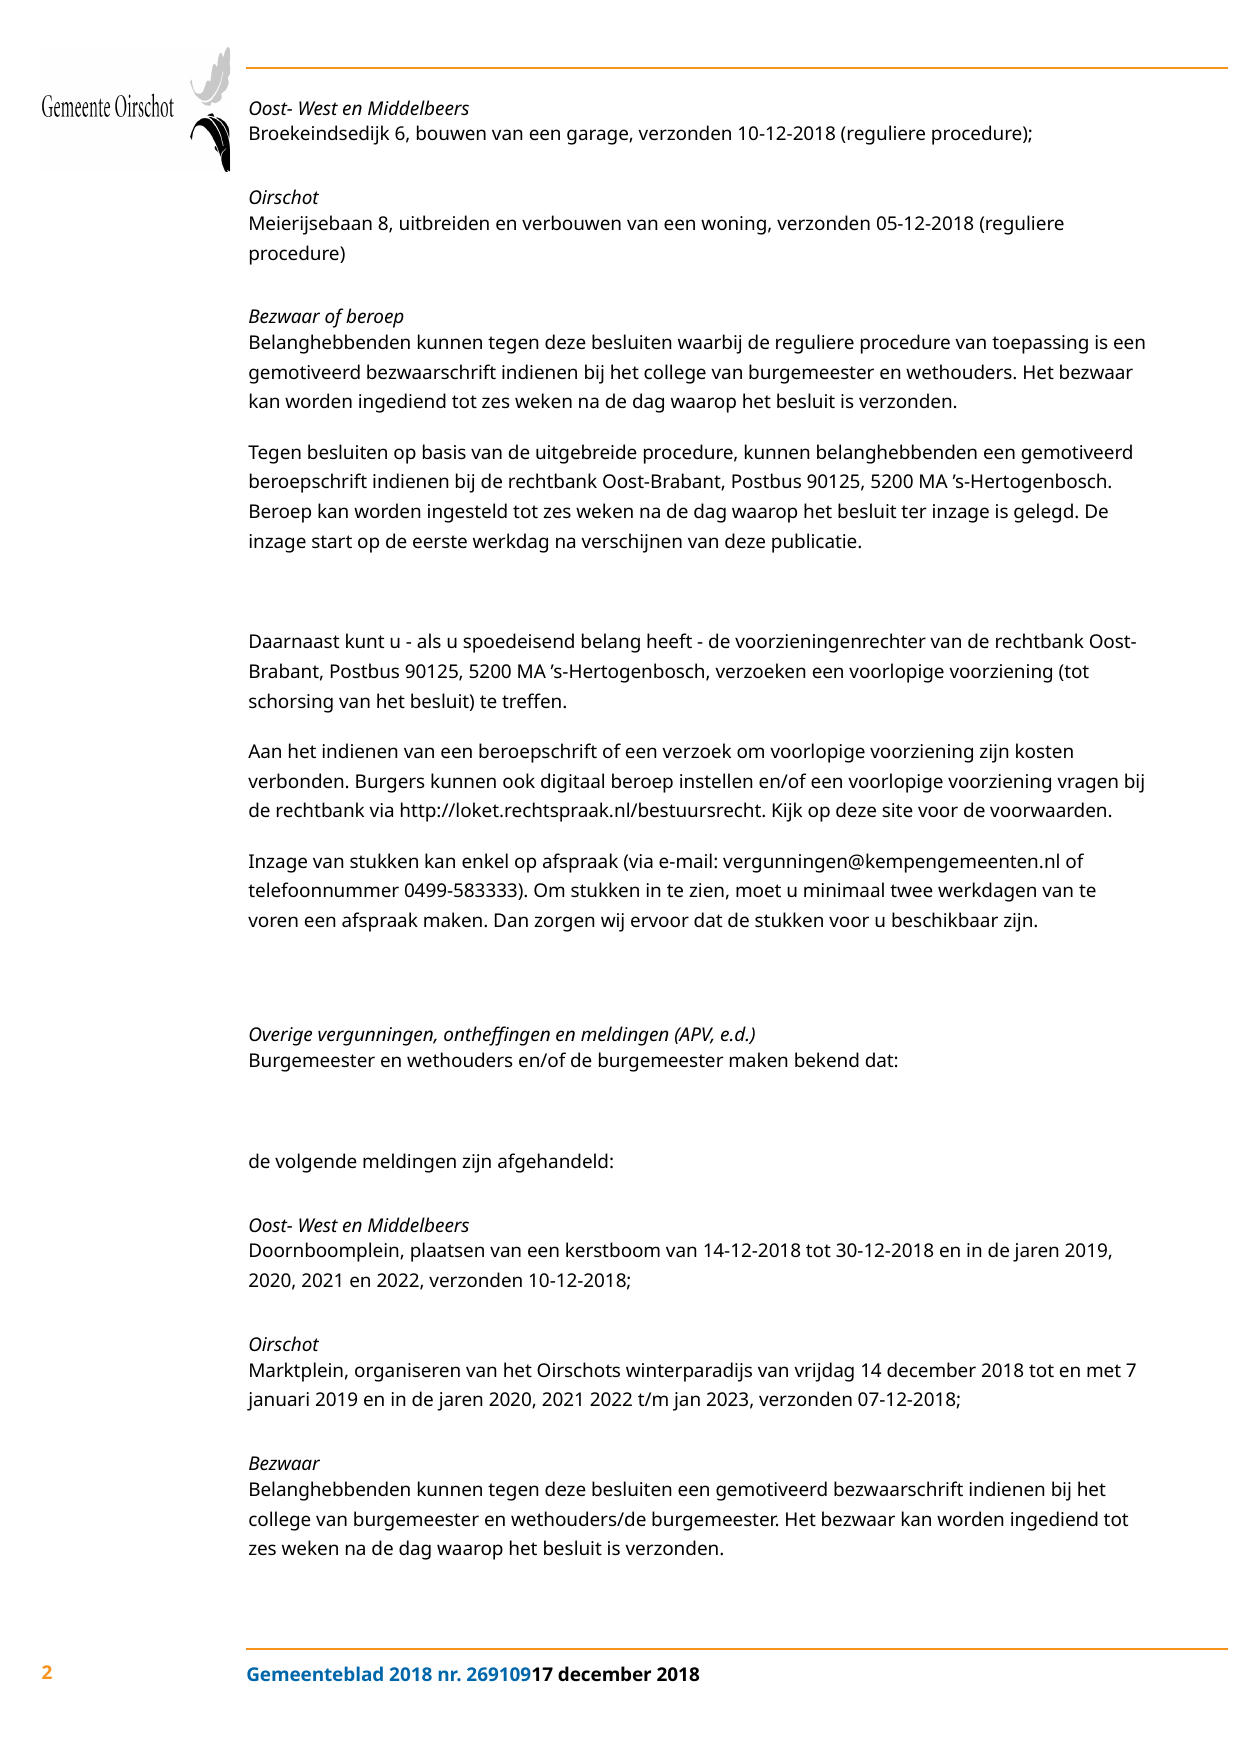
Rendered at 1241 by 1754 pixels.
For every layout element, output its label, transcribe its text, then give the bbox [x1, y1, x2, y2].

text Oirschot [248, 184, 1152, 210]
text Bezwaar [248, 1450, 1152, 1476]
text Belanghebbenden kunnen tegen deze besluiten waarbij de reguliere procedure van toepassing is een gemotiveerd bezwaarschrift indienen bij het college van burgemeester en wethouders. Het bezwaar kan worden ingediend tot zes weken na de dag waarop het besluit is verzonden. [248, 329, 1152, 414]
text Aan het indienen van een beroepschrift of een verzoek om voorlopige voorziening zijn kosten verbonden. Burgers kunnen ook digitaal beroep instellen en/of een voorlopige voorziening vragen bij de rechtbank via http://loket.rechtspraak.nl/bestuursrecht. Kijk op deze site voor de voorwaarden. [248, 738, 1152, 823]
text Burgemeester en wethouders en/of de burgemeester maken bekend dat: [248, 1047, 1152, 1073]
text Belanghebbenden kunnen tegen deze besluiten een gemotiveerd bezwaarschrift indienen bij het college van burgemeester en wethouders/de burgemeester. Het bezwaar kan worden ingediend tot zes weken na de dag waarop het besluit is verzonden. [248, 1476, 1152, 1561]
text Oirschot [248, 1331, 1152, 1357]
picture [41, 47, 231, 172]
text Broekeindsedijk 6, bouwen van een garage, verzonden 10-12-2018 (reguliere procedure); [248, 121, 1152, 146]
text Bezwaar of beroep [248, 304, 1152, 329]
text Marktplein, organiseren van het Oirschots winterparadijs van vrijdag 14 december 2018 tot en met 7 januari 2019 en in de jaren 2020, 2021 2022 t/m jan 2023, verzonden 07-12-2018; [248, 1357, 1152, 1412]
text Tegen besluiten op basis van de uitgebreide procedure, kunnen belanghebbenden een gemotiveerd beroepschrift indienen bij de rechtbank Oost-Brabant, Postbus 90125, 5200 MA ’s-Hertogenbosch. Beroep kan worden ingesteld tot zes weken na de dag waarop het besluit ter inzage is gelegd. De inzage start op de eerste werkdag na verschijnen van deze publicatie. [248, 439, 1152, 553]
text de volgende meldingen zijn afgehandeld: [248, 1148, 1152, 1174]
text Daarnaast kunt u - als u spoedeisend belang heeft - de voorzieningenrechter van de rechtbank Oost-Brabant, Postbus 90125, 5200 MA ’s-Hertogenbosch, verzoeken een voorlopige voorziening (tot schorsing van het besluit) te treffen. [248, 629, 1152, 713]
text Oost- West en Middelbeers [248, 1212, 1152, 1238]
text Oost- West en Middelbeers [248, 95, 1152, 121]
text Doornboomplein, plaatsen van een kerstboom van 14-12-2018 tot 30-12-2018 en in de jaren 2019, 2020, 2021 en 2022, verzonden 10-12-2018; [248, 1238, 1152, 1293]
text Meierijsebaan 8, uitbreiden en verbouwen van een woning, verzonden 05-12-2018 (reguliere procedure) [248, 210, 1152, 266]
text Overige vergunningen, ontheffingen en meldingen (APV, e.d.) [248, 1021, 1152, 1047]
text Inzage van stukken kan enkel op afspraak (via e-mail: vergunningen@kempengemeenten.nl of telefoonnummer 0499-583333). Om stukken in te zien, moet u minimaal twee werkdagen van te voren een afspraak maken. Dan zorgen wij ervoor dat de stukken voor u beschikbaar zijn. [248, 848, 1152, 933]
